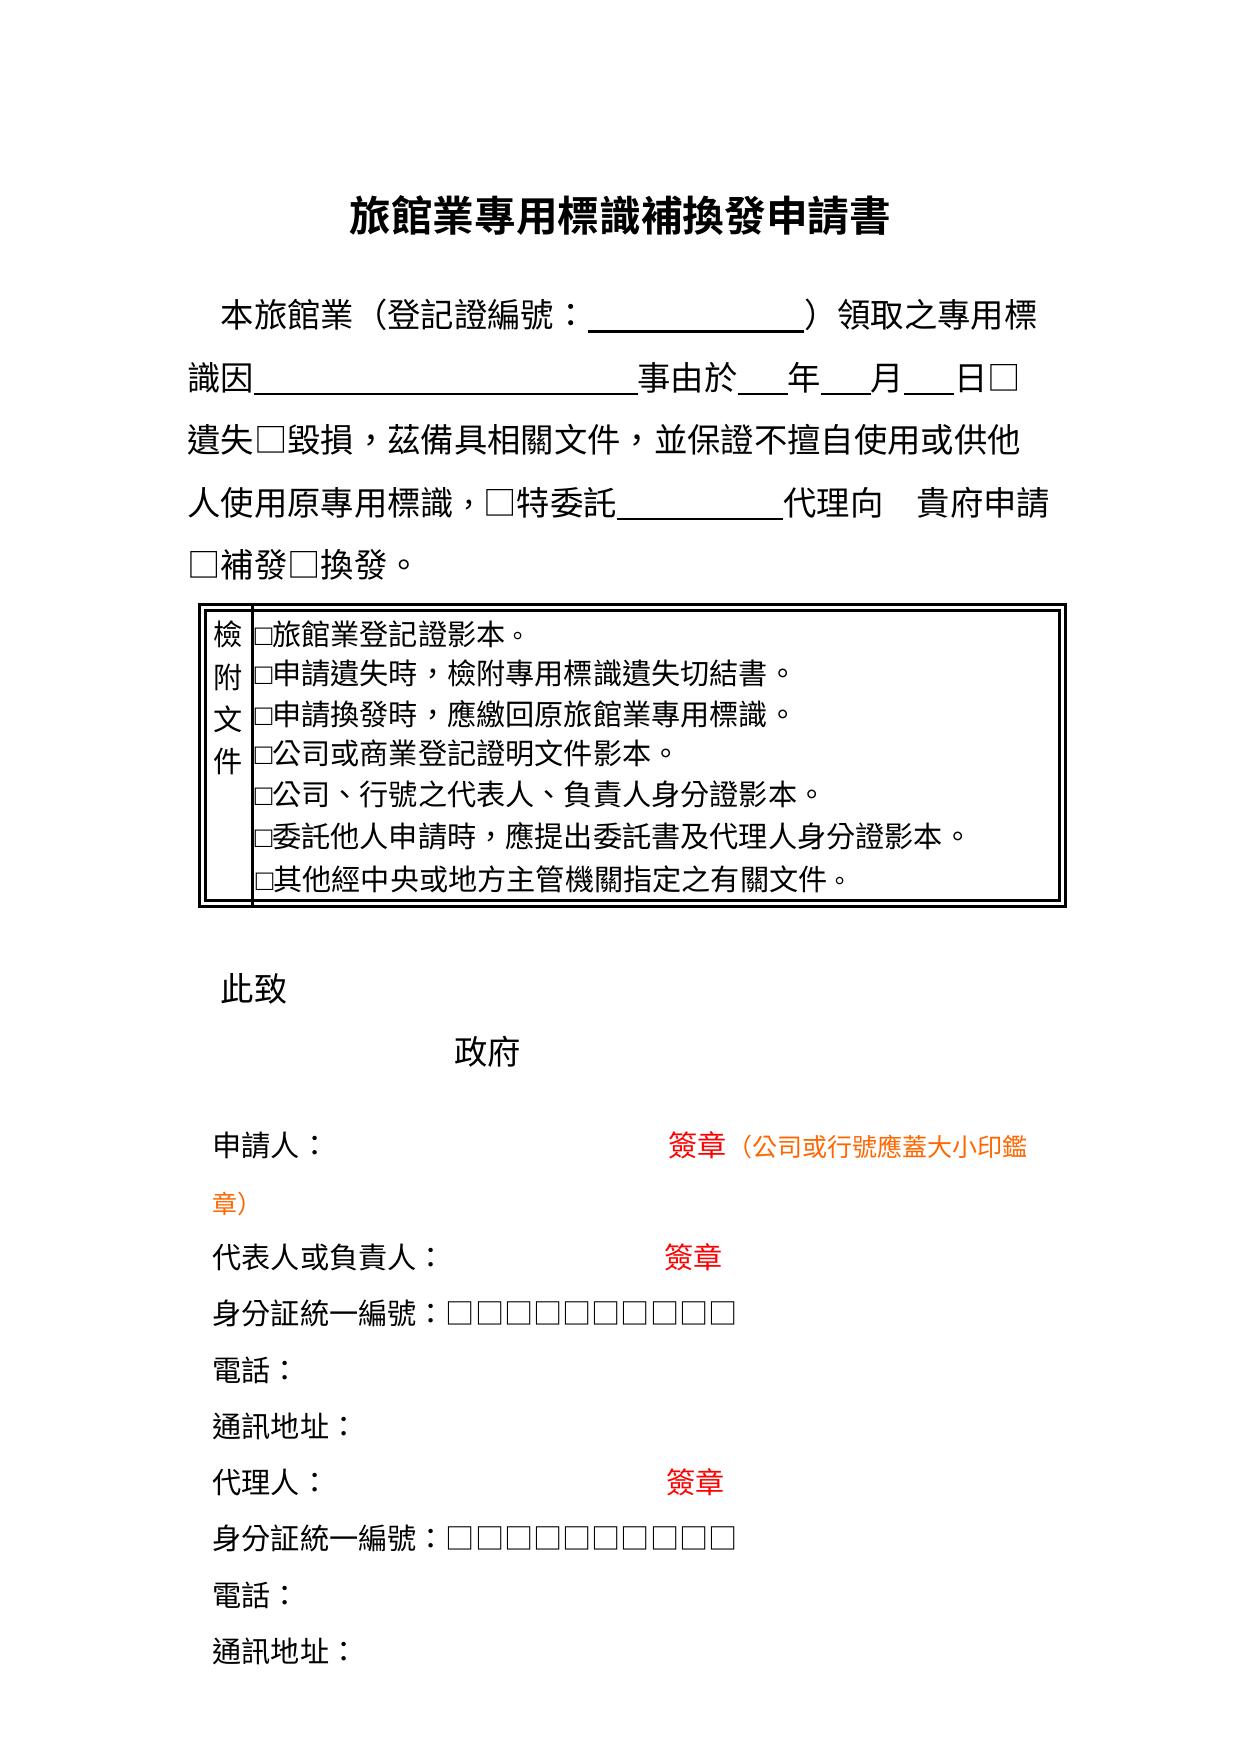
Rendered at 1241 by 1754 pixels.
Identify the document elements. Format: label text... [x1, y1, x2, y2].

table_header □旅館業登記證影本。 □申請遺失時，檢附專用標識遺失切結書。 □申請換發時，應繳回原旅館業專用標識。 □公司或商業登記證明文件影本。 □公司、行號之代表人、負責人身分證影本。 □委託他人申請時，應提出委託書及代理人身分證影本。 □其他經中央或地方主管機關指定之有關文件。 [254, 606, 1062, 899]
text 本旅館業（登記證編號： ）領取之專用標識因 事由於 年 月 日□遺失□毀損，茲備具相關文件，並保證不擅自使用或供他人使用原專用標識，□特委託 代理向 貴府申請□補發□換發。 [187, 271, 1053, 584]
text 電話： [212, 1558, 1053, 1614]
text 電話： [212, 1333, 1053, 1389]
text 旅館業專用標識補換發申請書 [187, 171, 1053, 234]
text 通訊地址： [212, 1614, 1053, 1671]
text 通訊地址： [212, 1389, 1053, 1446]
text 政府 [187, 1008, 1053, 1071]
text 申請人： 簽章（公司或行號應蓋大小印鑑章） [212, 1108, 1053, 1221]
text 此致 [187, 946, 1053, 1008]
text 身分証統一編號：□□□□□□□□□□ [212, 1502, 1053, 1558]
text 代理人： 簽章 [212, 1446, 1053, 1502]
text 身分証統一編號：□□□□□□□□□□ [212, 1277, 1053, 1333]
table_header 檢附文件 [203, 606, 251, 899]
text 代表人或負責人： 簽章 [212, 1221, 1053, 1277]
